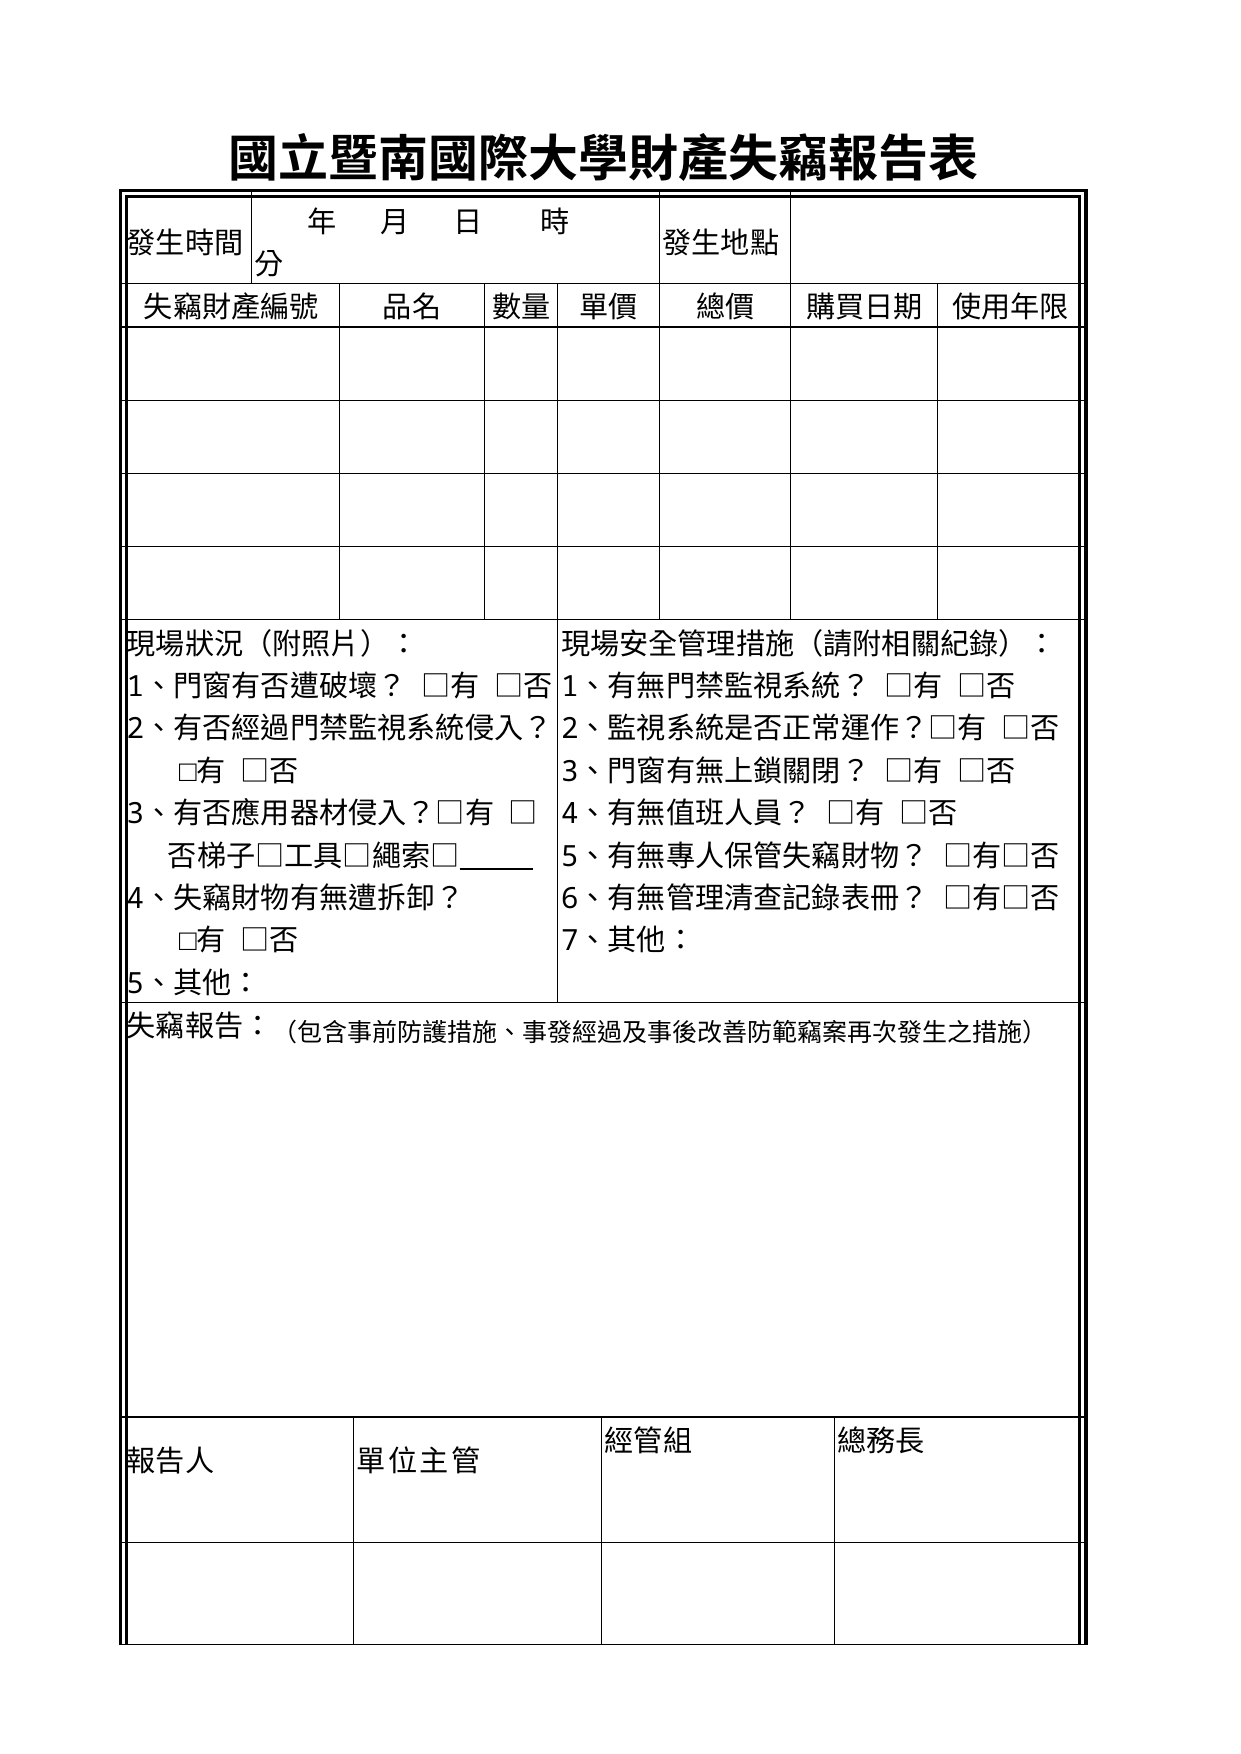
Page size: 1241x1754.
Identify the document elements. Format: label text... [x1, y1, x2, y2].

table_cell [485, 547, 557, 619]
table_cell 購買日期 [791, 284, 937, 326]
table_cell [660, 401, 790, 473]
table_cell 現場狀況（附照片）： 1、門窗有否遭破壞？ □有 □否 2、有否經過門禁監視系統侵入？ □有 □否 3、有否應用器材侵入？□有 □ 否梯子□工具□繩索□ 4、失竊財物有無遭拆卸？ □有 □否 5、其他： [128, 620, 557, 1002]
table_cell [485, 401, 557, 473]
table_cell [938, 401, 1078, 473]
table_cell [485, 328, 557, 399]
table_cell [835, 1543, 1078, 1644]
table_cell [340, 474, 484, 546]
table_cell [938, 547, 1078, 619]
table_cell [938, 474, 1078, 546]
table_cell [791, 192, 1083, 283]
table_cell [791, 401, 937, 473]
table_cell 發生地點 [660, 198, 790, 283]
table_cell [791, 198, 1078, 283]
table_cell 總價 [660, 284, 790, 326]
table_cell 失竊財產編號 [128, 284, 339, 326]
table_cell 品名 [340, 284, 484, 326]
table_cell 發生時間 [124, 192, 251, 283]
table_cell 報告人 [128, 1418, 353, 1542]
table_cell [660, 547, 790, 619]
table_cell [602, 1543, 834, 1644]
table_cell [791, 547, 937, 619]
table_cell [128, 401, 339, 473]
table_cell [558, 328, 659, 399]
table_cell 失竊報告：（包含事前防護措施、事發經過及事後改善防範竊案再次發生之措施） [128, 1003, 1078, 1416]
table_cell [485, 474, 557, 546]
table_cell 單價 [558, 284, 659, 326]
table_cell [128, 1543, 353, 1644]
table_cell 數量 [485, 284, 557, 326]
table_cell [340, 328, 484, 399]
table_cell [128, 474, 339, 546]
table_cell 單位主管 [354, 1418, 601, 1542]
table_cell [558, 547, 659, 619]
table_cell [558, 401, 659, 473]
table_cell 年 月 日 時 分 [252, 198, 659, 283]
table_cell [354, 1543, 601, 1644]
table_cell [791, 474, 937, 546]
table_cell 總務長 [835, 1418, 1078, 1542]
table_cell [128, 328, 339, 399]
table_cell [340, 401, 484, 473]
table_cell 使用年限 [938, 284, 1078, 326]
table_cell [660, 474, 790, 546]
table_cell [128, 547, 339, 619]
table_cell 現場安全管理措施（請附相關紀錄）： 1、有無門禁監視系統？ □有 □否 2、監視系統是否正常運作？□有 □否 3、門窗有無上鎖關閉？ □有 □否 4、有無值班人員？ □有 □否 5、有無專人保管失竊財物？ □有□否 6、有無管理清查記錄表冊？ □有□否 7、其他： [558, 620, 1078, 1002]
table_cell [340, 547, 484, 619]
table_cell [938, 328, 1078, 399]
table_cell 經管組 [602, 1418, 834, 1542]
table_cell [558, 474, 659, 546]
table_cell [791, 328, 937, 399]
table_header 國立暨南國際大學財產失竊報告表 [124, 118, 1083, 189]
table_cell [660, 328, 790, 399]
